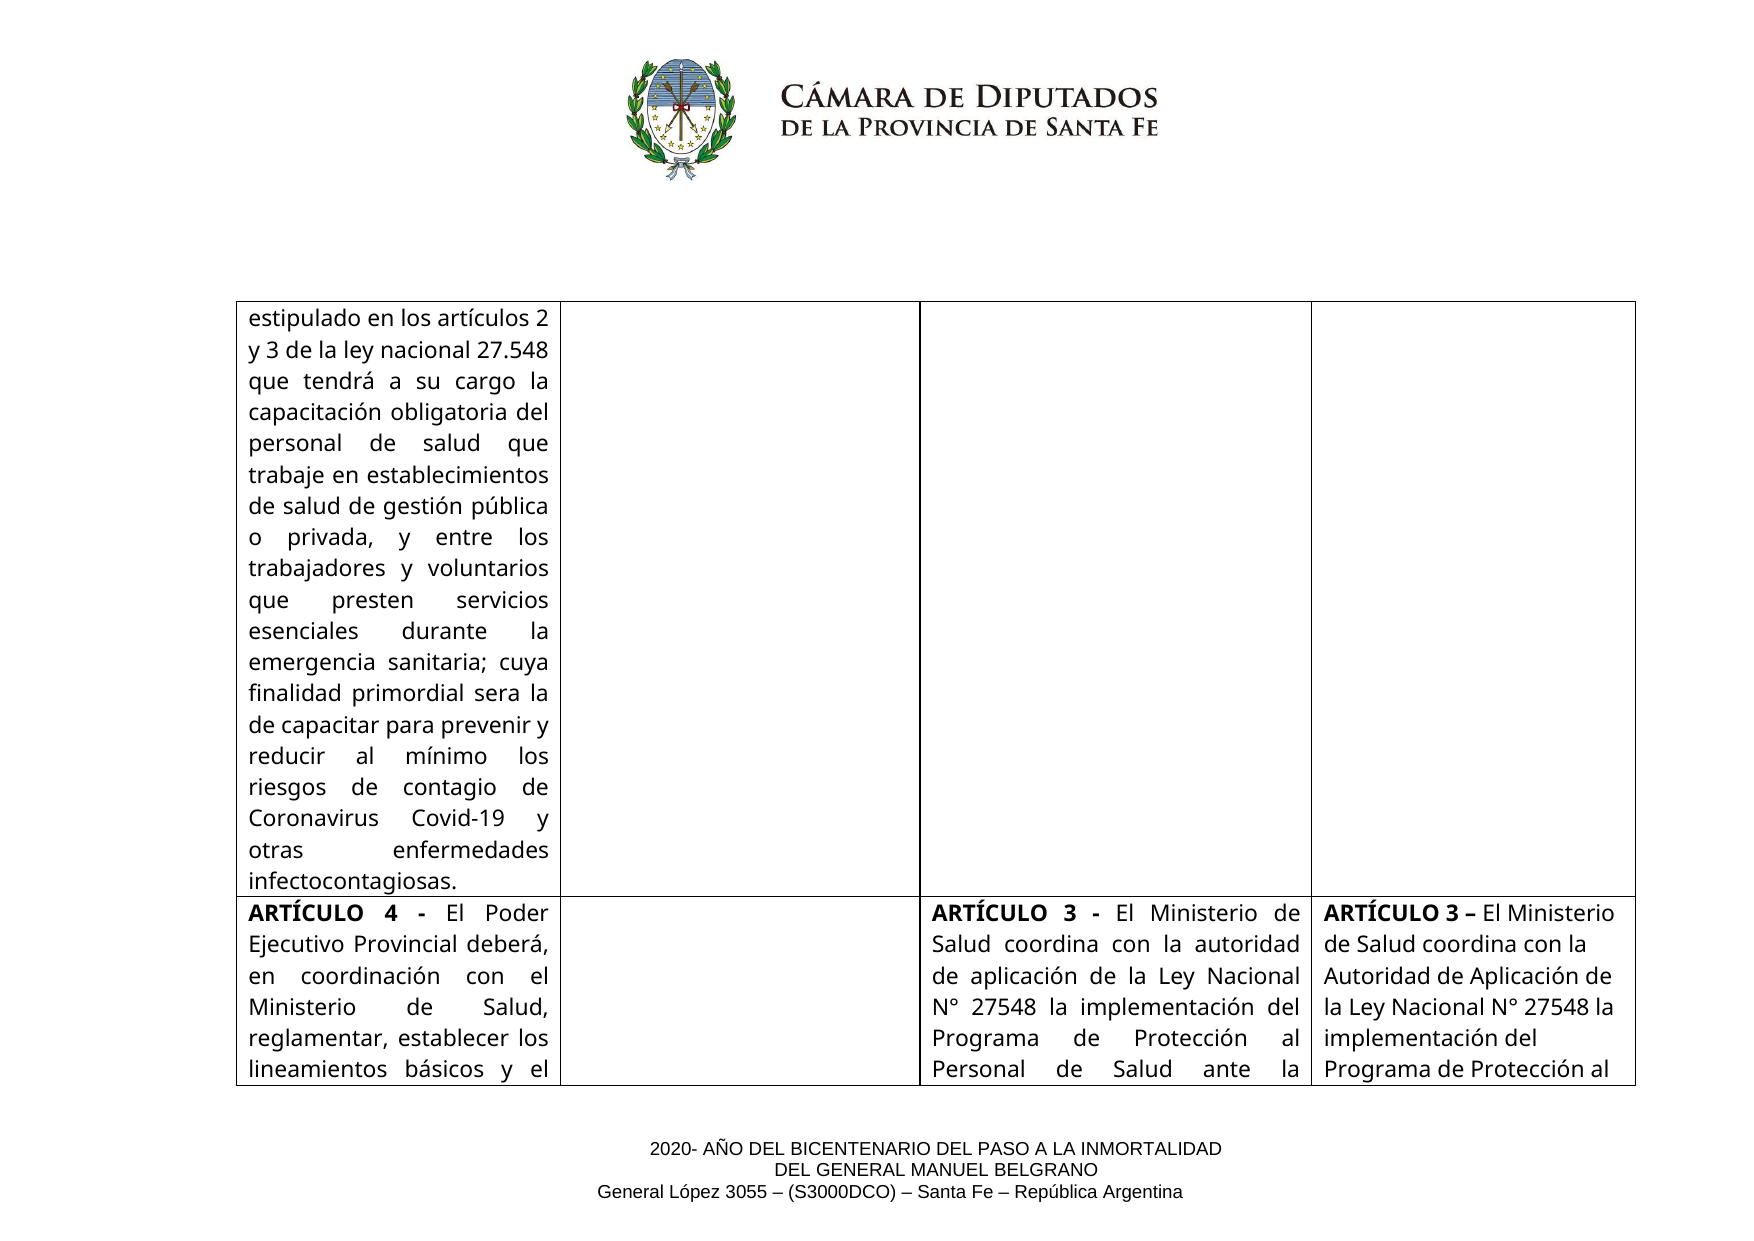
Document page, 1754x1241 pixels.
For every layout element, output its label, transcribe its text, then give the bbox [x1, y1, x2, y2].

table_cell [921, 302, 1311, 896]
table_cell ARTÍCULO 4 - El Poder Ejecutivo Provincial deberá, en coordinación con el Ministerio de Salud, reglamentar, establecer los lineamientos básicos y el [237, 897, 560, 1084]
table_cell [561, 302, 919, 896]
table_cell ARTÍCULO 3 – El Ministerio de Salud coordina con la Autoridad de Aplicación de la Ley Nacional N° 27548 la implementación del Programa de Protección al [1312, 897, 1635, 1084]
table_cell estipulado en los artículos 2 y 3 de la ley nacional 27.548 que tendrá a su cargo la capacitación obligatoria del personal de salud que trabaje en establecimientos de salud de gestión pública o privada, y entre los trabajadores y voluntarios que presten servicios esenciales durante la emergencia sanitaria; cuya finalidad primordial sera la de capacitar para prevenir y reducir al mínimo los riesgos de contagio de Coronavirus Covid-19 y otras enfermedades infectocontagiosas. [237, 302, 560, 896]
table_cell ARTÍCULO 3 - El Ministerio de Salud coordina con la autoridad de aplicación de la Ley Nacional N° 27548 la implementación del Programa de Protección al Personal de Salud ante la [921, 897, 1311, 1084]
table_cell [561, 897, 919, 1084]
picture [626, 59, 1158, 181]
table_cell [1312, 302, 1635, 896]
